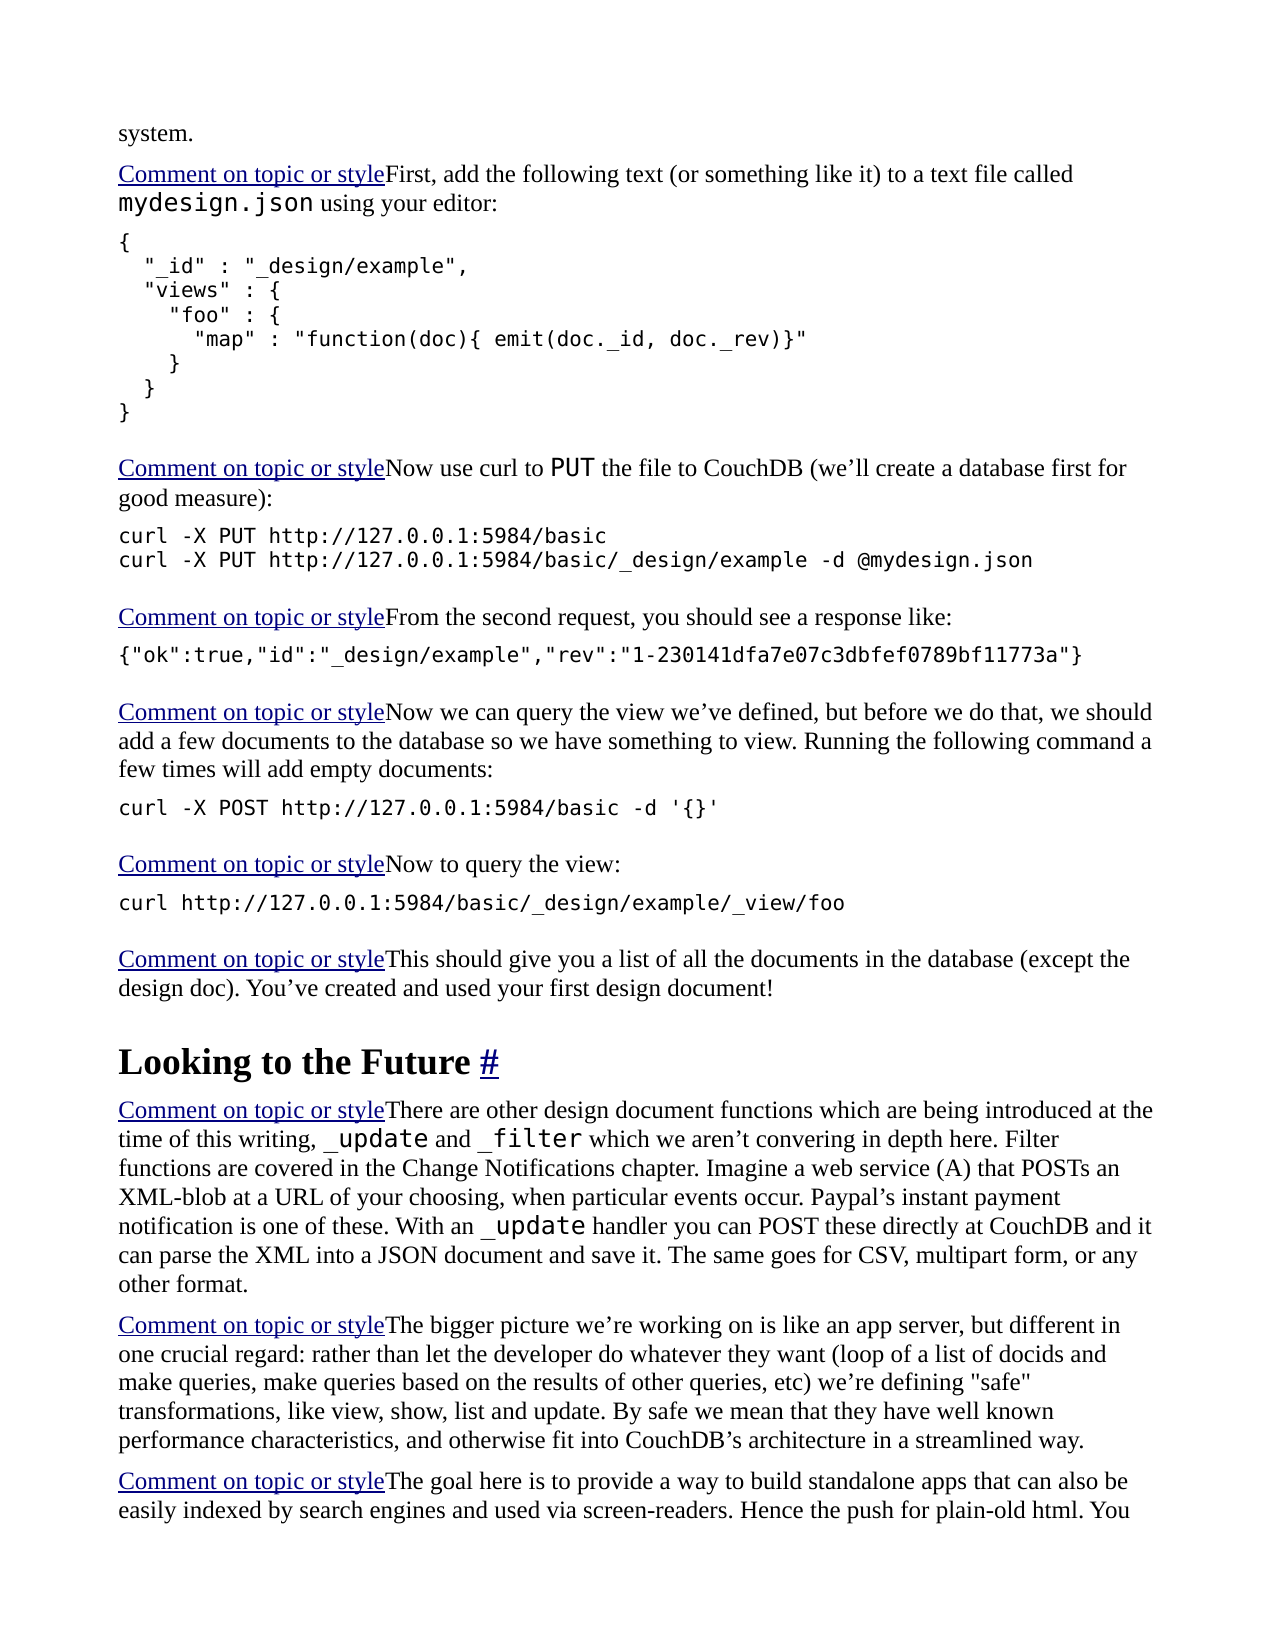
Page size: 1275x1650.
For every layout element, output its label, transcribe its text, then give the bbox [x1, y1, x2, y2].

text Comment on topic or styleThe bigger picture we’re working on is like an app server, but different in one crucial regard: rather than let the developer do whatever they want (loop of a list of docids and make queries, make queries based on the results of other queries, etc) we’re defining "safe" transformations, like view, show, list and update. By safe we mean that they have well known performance characteristics, and otherwise fit into CouchDB’s architecture in a streamlined way. [118, 1310, 1157, 1454]
subtitle Looking to the Future # [118, 1039, 1157, 1083]
text } [118, 400, 1157, 424]
text "_id" : "_design/example", [118, 254, 1157, 278]
text curl -X PUT http://127.0.0.1:5984/basic/_design/example -d @mydesign.json [118, 548, 1157, 573]
text { [118, 230, 1157, 254]
text Comment on topic or styleFrom the second request, you should see a response like: [118, 602, 1157, 631]
text Comment on topic or styleNow we can query the view we’ve defined, but before we do that, we should add a few documents to the database so we have something to view. Running the following command a few times will add empty documents: [118, 697, 1157, 783]
text "foo" : { [118, 303, 1157, 327]
text system. [118, 118, 1157, 147]
text curl -X POST http://127.0.0.1:5984/basic -d '{}' [118, 796, 1157, 820]
text {"ok":true,"id":"_design/example","rev":"1-230141dfa7e07c3dbfef0789bf11773a"} [118, 643, 1157, 668]
text "map" : "function(doc){ emit(doc._id, doc._rev)}" [118, 327, 1157, 351]
text } [118, 376, 1157, 400]
text curl -X PUT http://127.0.0.1:5984/basic [118, 524, 1157, 548]
text Comment on topic or styleThere are other design document functions which are being introduced at the time of this writing, _update and _filter which we aren’t convering in depth here. Filter functions are covered in the Change Notifications chapter. Imagine a web service (A) that POSTs an XML-blob at a URL of your choosing, when particular events occur. Paypal’s instant payment notification is one of these. With an _update handler you can POST these directly at CouchDB and it can parse the XML into a JSON document and save it. The same goes for CSV, multipart form, or any other format. [118, 1095, 1157, 1297]
text Comment on topic or styleNow use curl to PUT the file to CouchDB (we’ll create a database first for good measure): [118, 453, 1157, 512]
text Comment on topic or styleThe goal here is to provide a way to build standalone apps that can also be easily indexed by search engines and used via screen-readers. Hence the push for plain-old html. You [118, 1466, 1157, 1524]
text "views" : { [118, 278, 1157, 303]
text Comment on topic or styleFirst, add the following text (or something like it) to a text file called mydesign.json using your editor: [118, 159, 1157, 217]
text Comment on topic or styleThis should give you a list of all the documents in the database (except the design doc). You’ve created and used your first design document! [118, 944, 1157, 1002]
text Comment on topic or styleNow to query the view: [118, 849, 1157, 878]
text } [118, 351, 1157, 376]
text curl http://127.0.0.1:5984/basic/_design/example/_view/foo [118, 891, 1157, 915]
